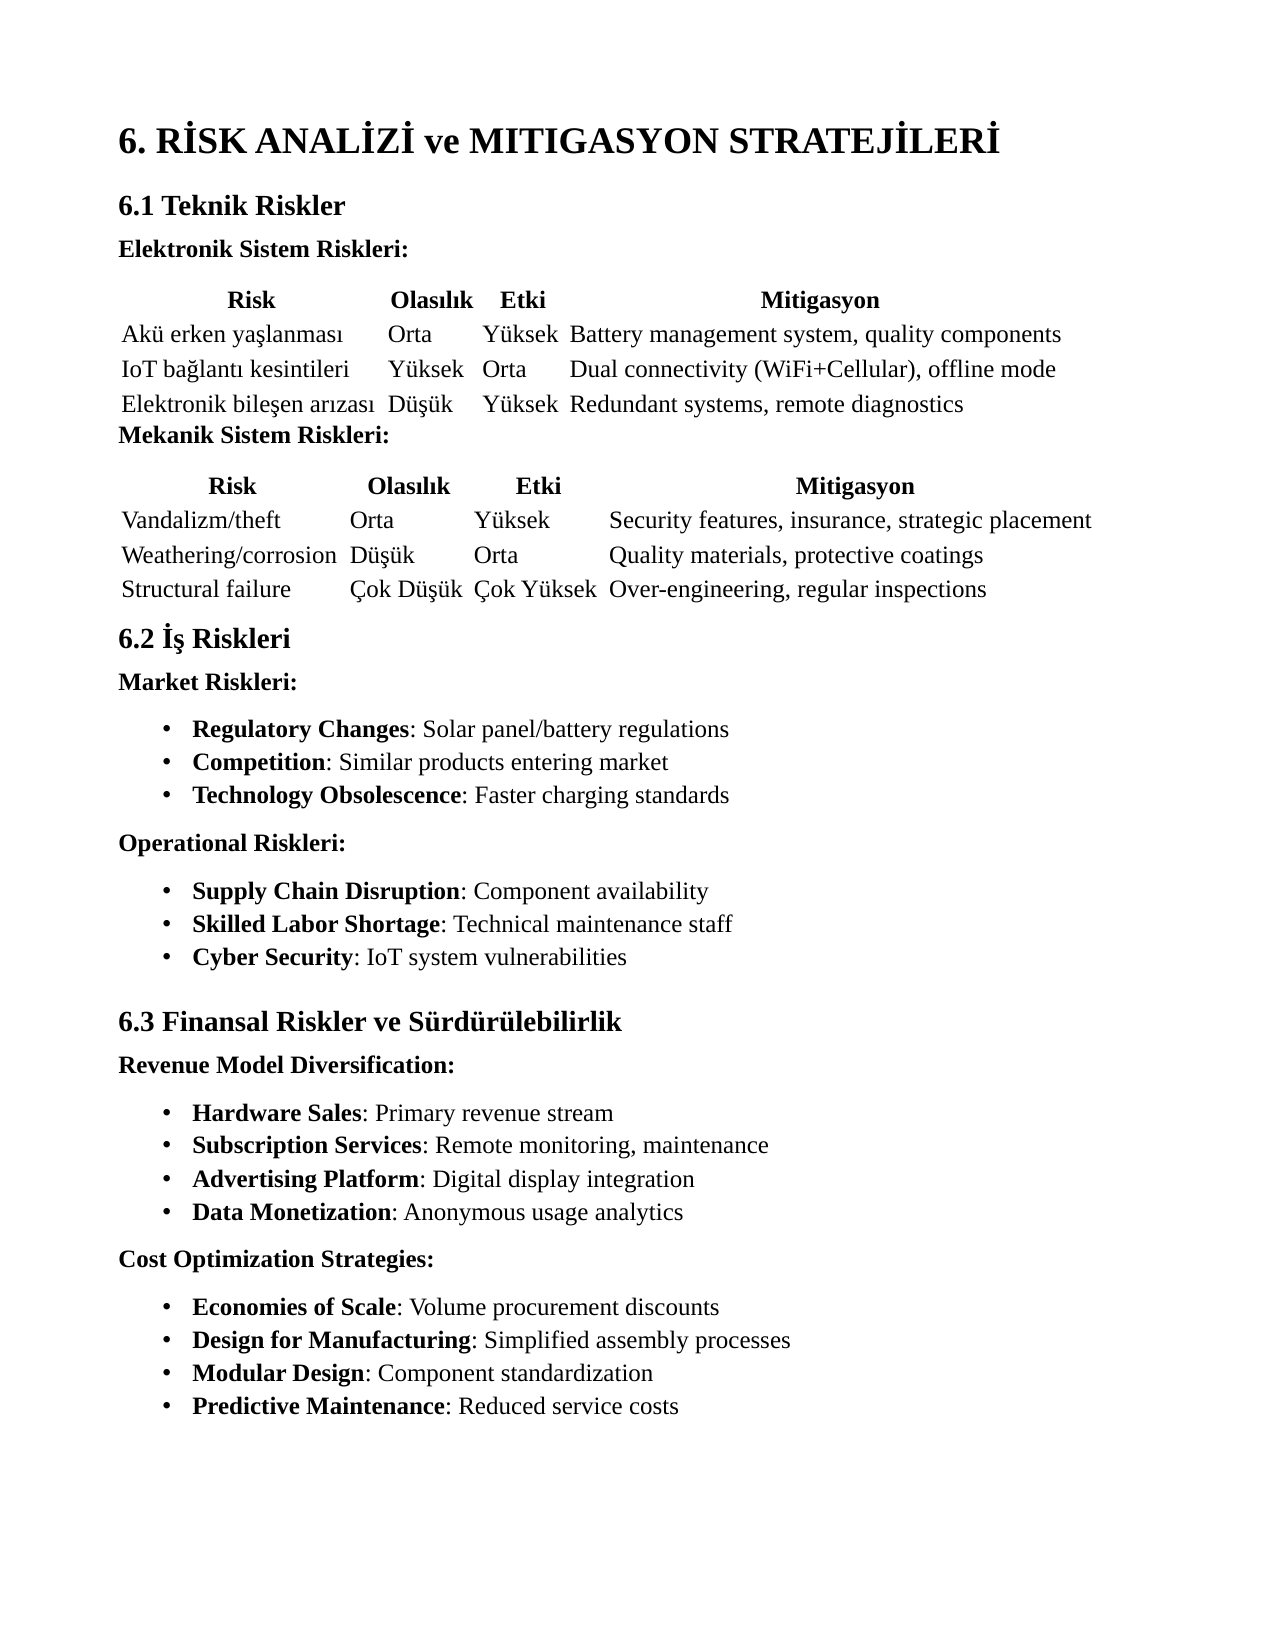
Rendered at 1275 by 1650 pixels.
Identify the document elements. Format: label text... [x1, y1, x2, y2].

table_cell Over-engineering, regular inspections [606, 572, 1104, 606]
list Technology Obsolescence: Faster charging standards [162, 781, 1157, 809]
table_cell Orta [479, 351, 566, 386]
text Elektronik Sistem Riskleri: [118, 234, 1157, 263]
table_cell Elektronik bileşen arızası [118, 386, 385, 420]
table_cell Structural failure [118, 572, 347, 606]
text Market Riskleri: [118, 667, 1157, 696]
subtitle 6.3 Finansal Riskler ve Sürdürülebilirlik [118, 1004, 1157, 1037]
list Competition: Similar products entering market [162, 747, 1157, 776]
table_cell Yüksek [385, 351, 479, 386]
table_cell Orta [347, 503, 471, 537]
table_cell Yüksek [479, 317, 566, 351]
table_cell Düşük [385, 386, 479, 420]
text Mekanik Sistem Riskleri: [118, 420, 1157, 449]
subtitle 6.1 Teknik Riskler [118, 188, 1157, 222]
list Cyber Security: IoT system vulnerabilities [162, 942, 1157, 971]
list Hardware Sales: Primary revenue stream [162, 1098, 1157, 1126]
text Operational Riskleri: [118, 828, 1157, 857]
table_cell Security features, insurance, strategic placement [606, 503, 1104, 537]
table_cell Yüksek [471, 503, 606, 537]
list Predictive Maintenance: Reduced service costs [162, 1391, 1157, 1420]
table_cell Çok Düşük [347, 572, 471, 606]
table_cell Dual connectivity (WiFi+Cellular), offline mode [566, 351, 1074, 386]
table_cell Vandalizm/theft [118, 503, 347, 537]
subtitle 6. RİSK ANALİZİ ve MITIGASYON STRATEJİLERİ [118, 118, 1157, 161]
table_cell Weathering/corrosion [118, 537, 347, 572]
table_header Mitigasyon [606, 468, 1104, 502]
list Subscription Services: Remote monitoring, maintenance [162, 1131, 1157, 1159]
table_cell Çok Yüksek [471, 572, 606, 606]
list Skilled Labor Shortage: Technical maintenance staff [162, 909, 1157, 937]
table_cell Orta [385, 317, 479, 351]
table_cell Redundant systems, remote diagnostics [566, 386, 1074, 420]
subtitle 6.2 İş Riskleri [118, 621, 1157, 654]
table_header Olasılık [385, 282, 479, 317]
table_header Risk [118, 282, 385, 317]
list Modular Design: Component standardization [162, 1358, 1157, 1387]
table_header Etki [471, 468, 606, 502]
table_cell Quality materials, protective coatings [606, 537, 1104, 572]
table_cell Orta [471, 537, 606, 572]
list Advertising Platform: Digital display integration [162, 1164, 1157, 1192]
list Regulatory Changes: Solar panel/battery regulations [162, 714, 1157, 743]
table_cell Düşük [347, 537, 471, 572]
table_header Mitigasyon [566, 282, 1074, 317]
table_cell Battery management system, quality components [566, 317, 1074, 351]
list Economies of Scale: Volume procurement discounts [162, 1292, 1157, 1321]
table_header Olasılık [347, 468, 471, 502]
text Cost Optimization Strategies: [118, 1244, 1157, 1273]
table_cell Akü erken yaşlanması [118, 317, 385, 351]
list Data Monetization: Anonymous usage analytics [162, 1197, 1157, 1225]
table_header Etki [479, 282, 566, 317]
table_cell Yüksek [479, 386, 566, 420]
table_cell IoT bağlantı kesintileri [118, 351, 385, 386]
list Supply Chain Disruption: Component availability [162, 876, 1157, 904]
table_header Risk [118, 468, 347, 502]
text Revenue Model Diversification: [118, 1050, 1157, 1079]
list Design for Manufacturing: Simplified assembly processes [162, 1325, 1157, 1354]
